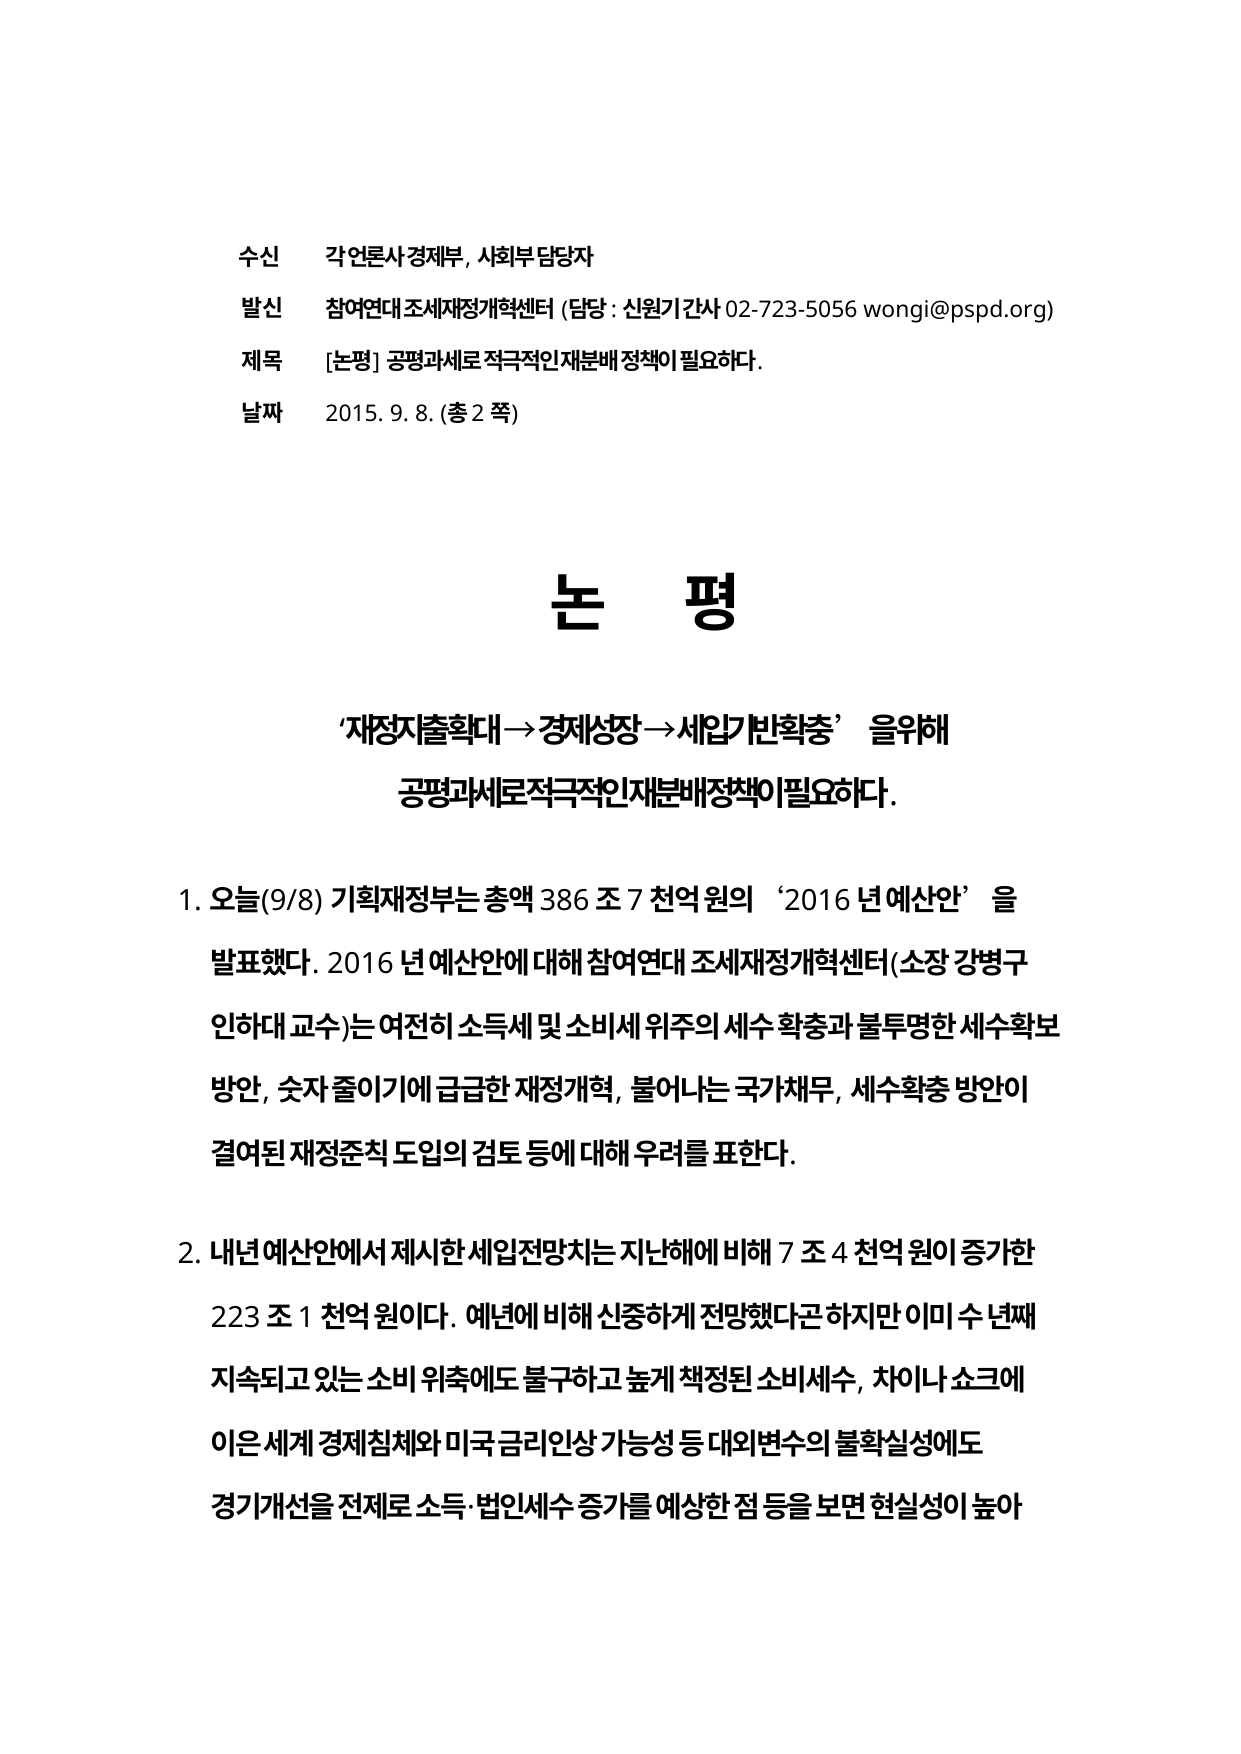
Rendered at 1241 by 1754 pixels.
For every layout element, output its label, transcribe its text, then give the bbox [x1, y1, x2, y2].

table_cell 참여연대 조세재정개혁센터 (담당 : 신원기 간사 02-723-5056 wongi@pspd.org) [322, 288, 1085, 339]
table_cell 발 신 [204, 288, 322, 339]
table_cell 논 평 [204, 550, 1085, 683]
table_header 수 신 [204, 236, 322, 287]
table_cell 제 목 [204, 340, 322, 392]
table_cell [204, 444, 1085, 550]
text 1. 오늘(9/8) 기획재정부는 총액 386조 7천억 원의‘2016년 예산안’을 발표했다. 2016년 예산안에 대해 참여연대 조세재정개혁센터(소장 강병구 인하대 교수)는 여전히 소득세 및 소비세 위주의 세수 확충과 불투명한 세수확보 방안, 숫자 줄이기에 급급한 재정개혁, 불어나는 국가채무, 세수확충 방안이 결여된 재정준칙 도입의 검토 등에 대해 우려를 표한다. [177, 876, 1063, 1173]
table_cell [논평] 공평과세로 적극적인 재분배 정책이 필요하다. [322, 340, 1085, 392]
table_cell 날 짜 [204, 392, 322, 444]
table_header 각 언론사 경제부, 사회부 담당자 [322, 236, 1085, 287]
table_header ‘재정지출 확대→경제성장→세입기반 확충’을 위해 공평과세로 적극적인 재분배 정책이 필요하다. [207, 686, 1088, 841]
table_cell 2015. 9. 8. (총 2 쪽) [322, 392, 1085, 444]
text 2. 내년 예산안에서 제시한 세입전망치는 지난해에 비해 7조 4천억 원이 증가한 223조 1천억 원이다. 예년에 비해 신중하게 전망했다곤 하지만 이미 수 년째 지속되고 있는 소비 위축에도 불구하고 높게 책정된 소비세수, 차이나 쇼크에 이은 세계 경제침체와 미국 금리인상 가능성 등 대외변수의 불확실성에도 경기개선을 전제로 소득·법인세수 증가를 예상한 점 등을 보면 현실성이 높아 [177, 1230, 1063, 1526]
